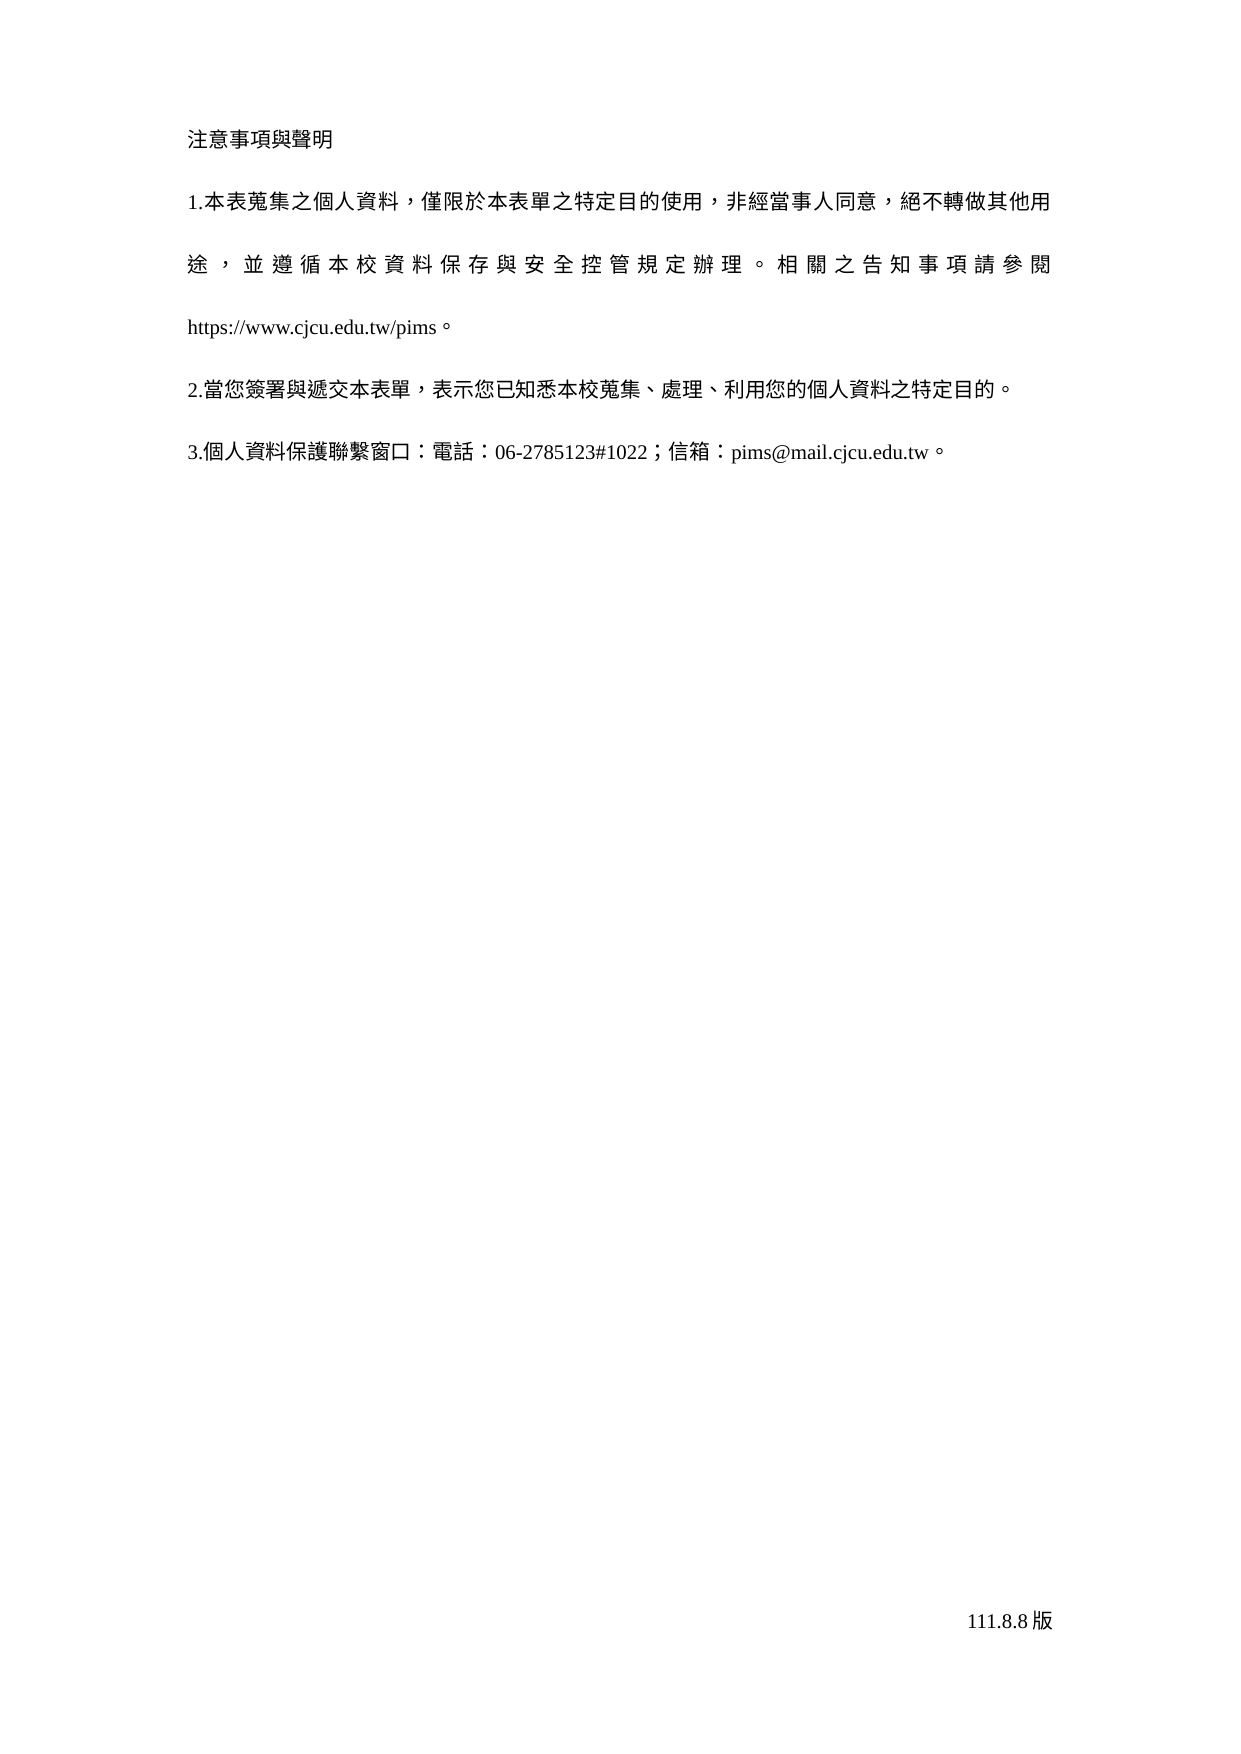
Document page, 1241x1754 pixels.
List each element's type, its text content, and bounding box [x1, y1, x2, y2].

text 2.當您簽署與遞交本表單，表示您已知悉本校蒐集、處理、利用您的個人資料之特定目的。 [187, 346, 1053, 409]
text 1.本表蒐集之個人資料，僅限於本表單之特定目的使用，非經當事人同意，絕不轉做其他用途，並遵循本校資料保存與安全控管規定辦理。相關之告知事項請參閱 https://www.cjcu.edu.tw/pims。 [187, 159, 1053, 346]
text 3.個人資料保護聯繫窗口：電話：06-2785123#1022；信箱：pims@mail.cjcu.edu.tw。 [187, 409, 1053, 471]
text 注意事項與聲明 [187, 96, 1053, 159]
